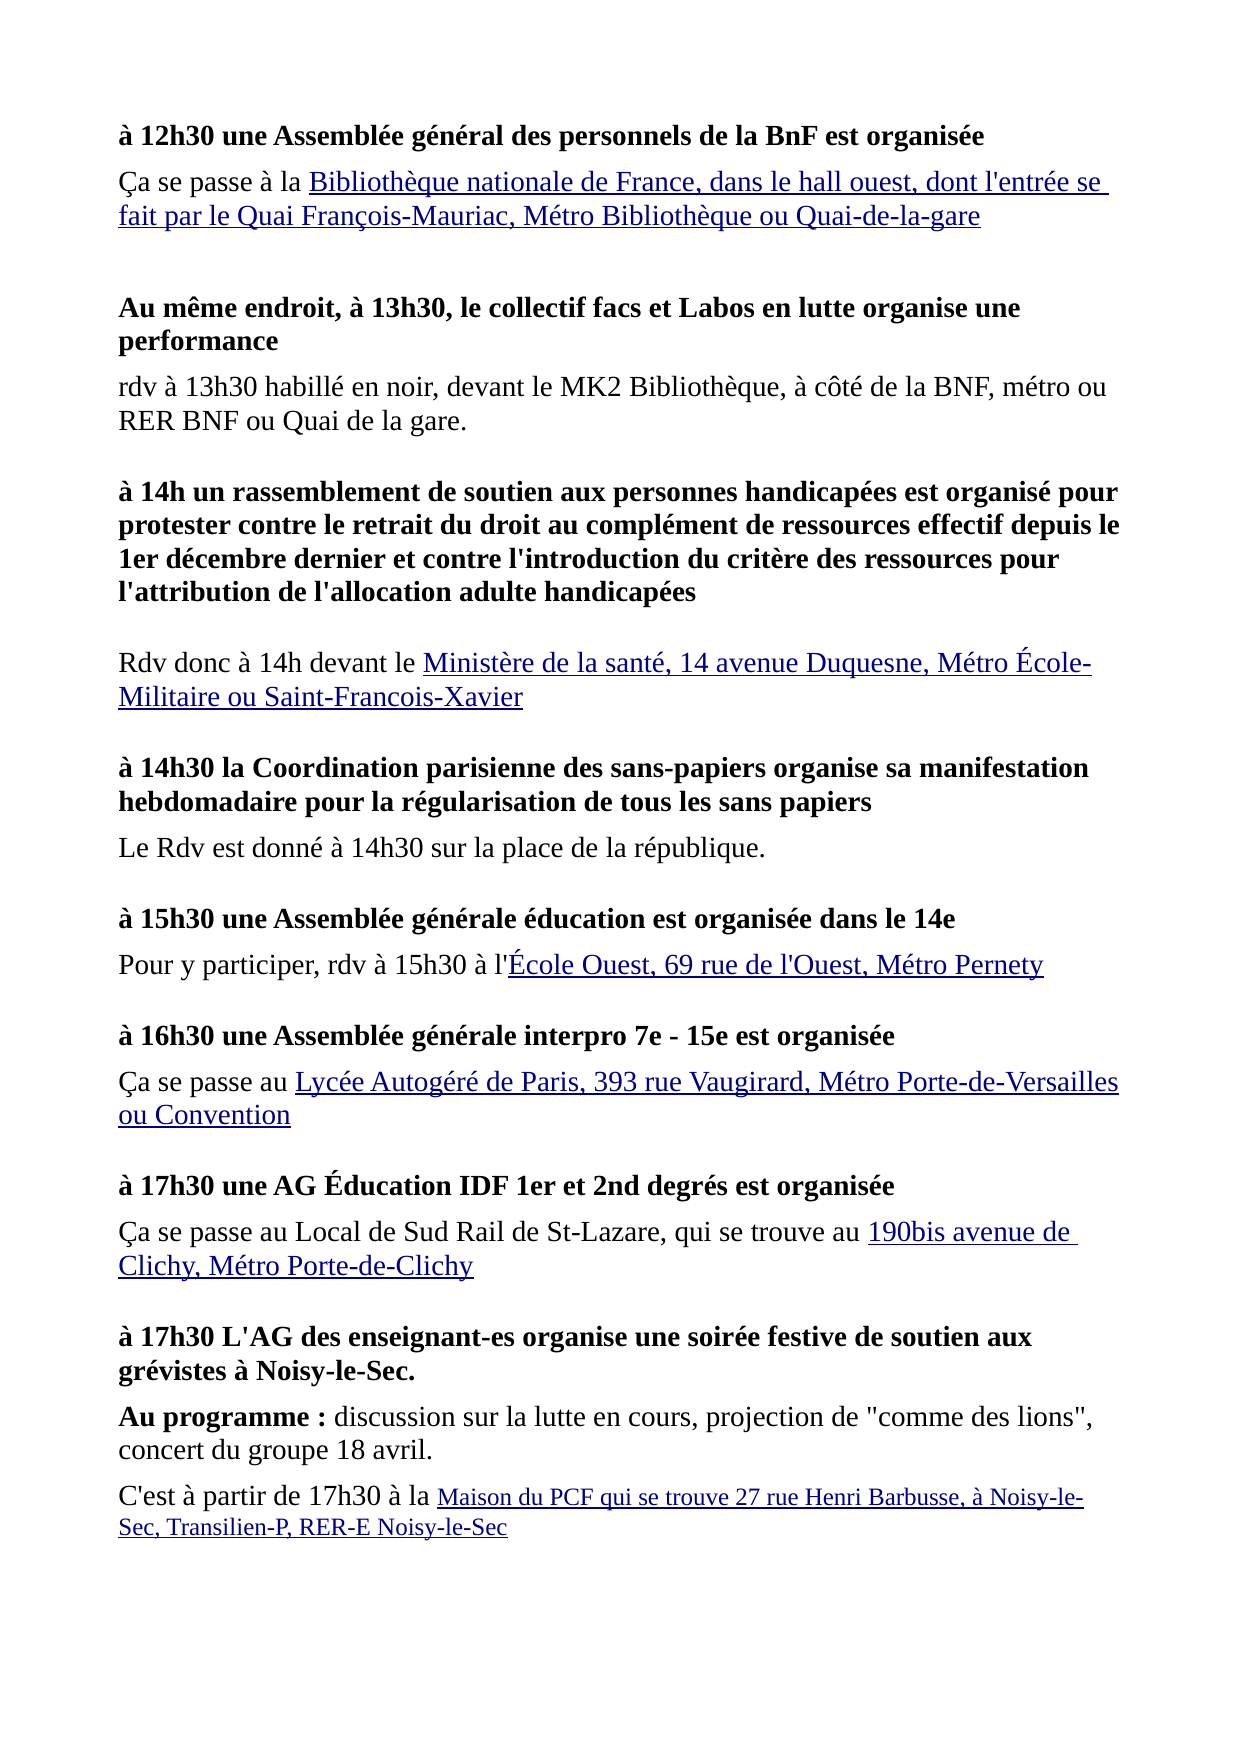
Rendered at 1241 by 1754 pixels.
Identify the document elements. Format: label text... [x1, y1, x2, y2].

text rdv à 13h30 habillé en noir, devant le MK2 Bibliothèque, à côté de la BNF, métro ou RER BNF ou Quai de la gare. [118, 369, 1122, 436]
subtitle à 17h30 L'AG des enseignant-es organise une soirée festive de soutien aux grévistes à Noisy-le-Sec. [118, 1319, 1122, 1386]
subtitle à 17h30 une AG Éducation IDF 1er et 2nd degrés est organisée [118, 1168, 1122, 1202]
subtitle à 14h un rassemblement de soutien aux personnes handicapées est organisé pour protester contre le retrait du droit au complément de ressources effectif depuis le 1er décembre dernier et contre l'introduction du critère des ressources pour l'attribution de l'allocation adulte handicapées [118, 474, 1122, 608]
text Au programme : discussion sur la lutte en cours, projection de "comme des lions", concert du groupe 18 avril. [118, 1399, 1122, 1466]
text Ça se passe à la Bibliothèque nationale de France, dans le hall ouest, dont l'entrée se fait par le Quai François-Mauriac, Métro Bibliothèque ou Quai-de-la-gare [118, 164, 1122, 231]
subtitle Rdv donc à 14h devant le Ministère de la santé, 14 avenue Duquesne, Métro École-Militaire ou Saint-Francois-Xavier [118, 646, 1122, 713]
text Le Rdv est donné à 14h30 sur la place de la république. [118, 830, 1122, 863]
subtitle à 12h30 une Assemblée général des personnels de la BnF est organisée [118, 118, 1122, 152]
subtitle à 15h30 une Assemblée générale éducation est organisée dans le 14e [118, 901, 1122, 934]
text C'est à partir de 17h30 à la Maison du PCF qui se trouve 27 rue Henri Barbusse, à Noisy-le-Sec, Transilien-P, RER-E Noisy-le-Sec [118, 1478, 1122, 1541]
text Au même endroit, à 13h30, le collectif facs et Labos en lutte organise une performance [118, 290, 1122, 357]
subtitle à 14h30 la Coordination parisienne des sans-papiers organise sa manifestation hebdomadaire pour la régularisation de tous les sans papiers [118, 750, 1122, 817]
text Ça se passe au Lycée Autogéré de Paris, 393 rue Vaugirard, Métro Porte-de-Versailles ou Convention [118, 1064, 1122, 1131]
subtitle à 16h30 une Assemblée générale interpro 7e - 15e est organisée [118, 1018, 1122, 1051]
text Ça se passe au Local de Sud Rail de St-Lazare, qui se trouve au 190bis avenue de Clichy, Métro Porte-de-Clichy [118, 1214, 1122, 1282]
text Pour y participer, rdv à 15h30 à l'École Ouest, 69 rue de l'Ouest, Métro Pernety [118, 947, 1122, 980]
